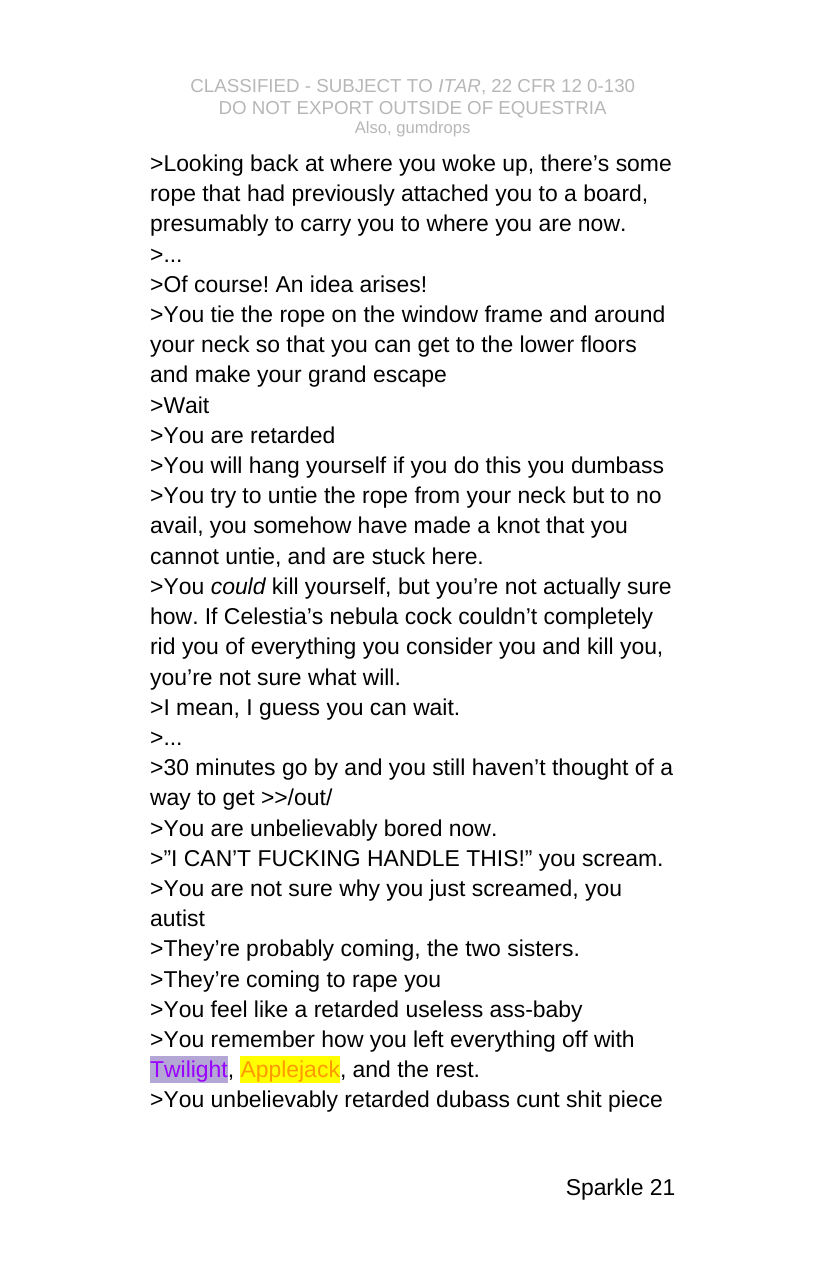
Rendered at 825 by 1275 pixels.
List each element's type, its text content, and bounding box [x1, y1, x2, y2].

text >You are unbelievably bored now. [150, 814, 675, 841]
text >You will hang yourself if you do this you dumbass [150, 452, 675, 478]
text >You are not sure why you just screamed, you autist [150, 875, 675, 932]
text >30 minutes go by and you still haven’t thought of a way to get >>/out/ [150, 754, 675, 811]
text >I mean, I guess you can wait. [150, 694, 675, 720]
text >Looking back at where you woke up, there’s some rope that had previously attached you to a board, presumably to carry you to where you are now. [150, 150, 675, 237]
text >Wait [150, 392, 675, 418]
text >You remember how you left everything off with Twilight, Applejack, and the rest. [150, 1026, 675, 1083]
text >... [150, 724, 675, 750]
text >You are retarded [150, 422, 675, 448]
text >Of course! An idea arises! [150, 271, 675, 297]
text >You unbelievably retarded dubass cunt shit piece [150, 1086, 675, 1113]
text >You could kill yourself, but you’re not actually sure how. If Celestia’s nebula cock couldn’t completely rid you of everything you consider you and kill you, you’re not sure what will. [150, 573, 675, 690]
text >... [150, 241, 675, 267]
text >They’re coming to rape you [150, 966, 675, 992]
text >You try to untie the rope from your neck but to no avail, you somehow have made a knot that you cannot untie, and are stuck here. [150, 482, 675, 569]
text >You feel like a retarded useless ass-baby [150, 996, 675, 1022]
text >You tie the rope on the window frame and around your neck so that you can get to the lower floors and make your grand escape [150, 301, 675, 388]
text >They’re probably coming, the two sisters. [150, 935, 675, 962]
text >”I CAN’T FUCKING HANDLE THIS!” you scream. [150, 845, 675, 871]
